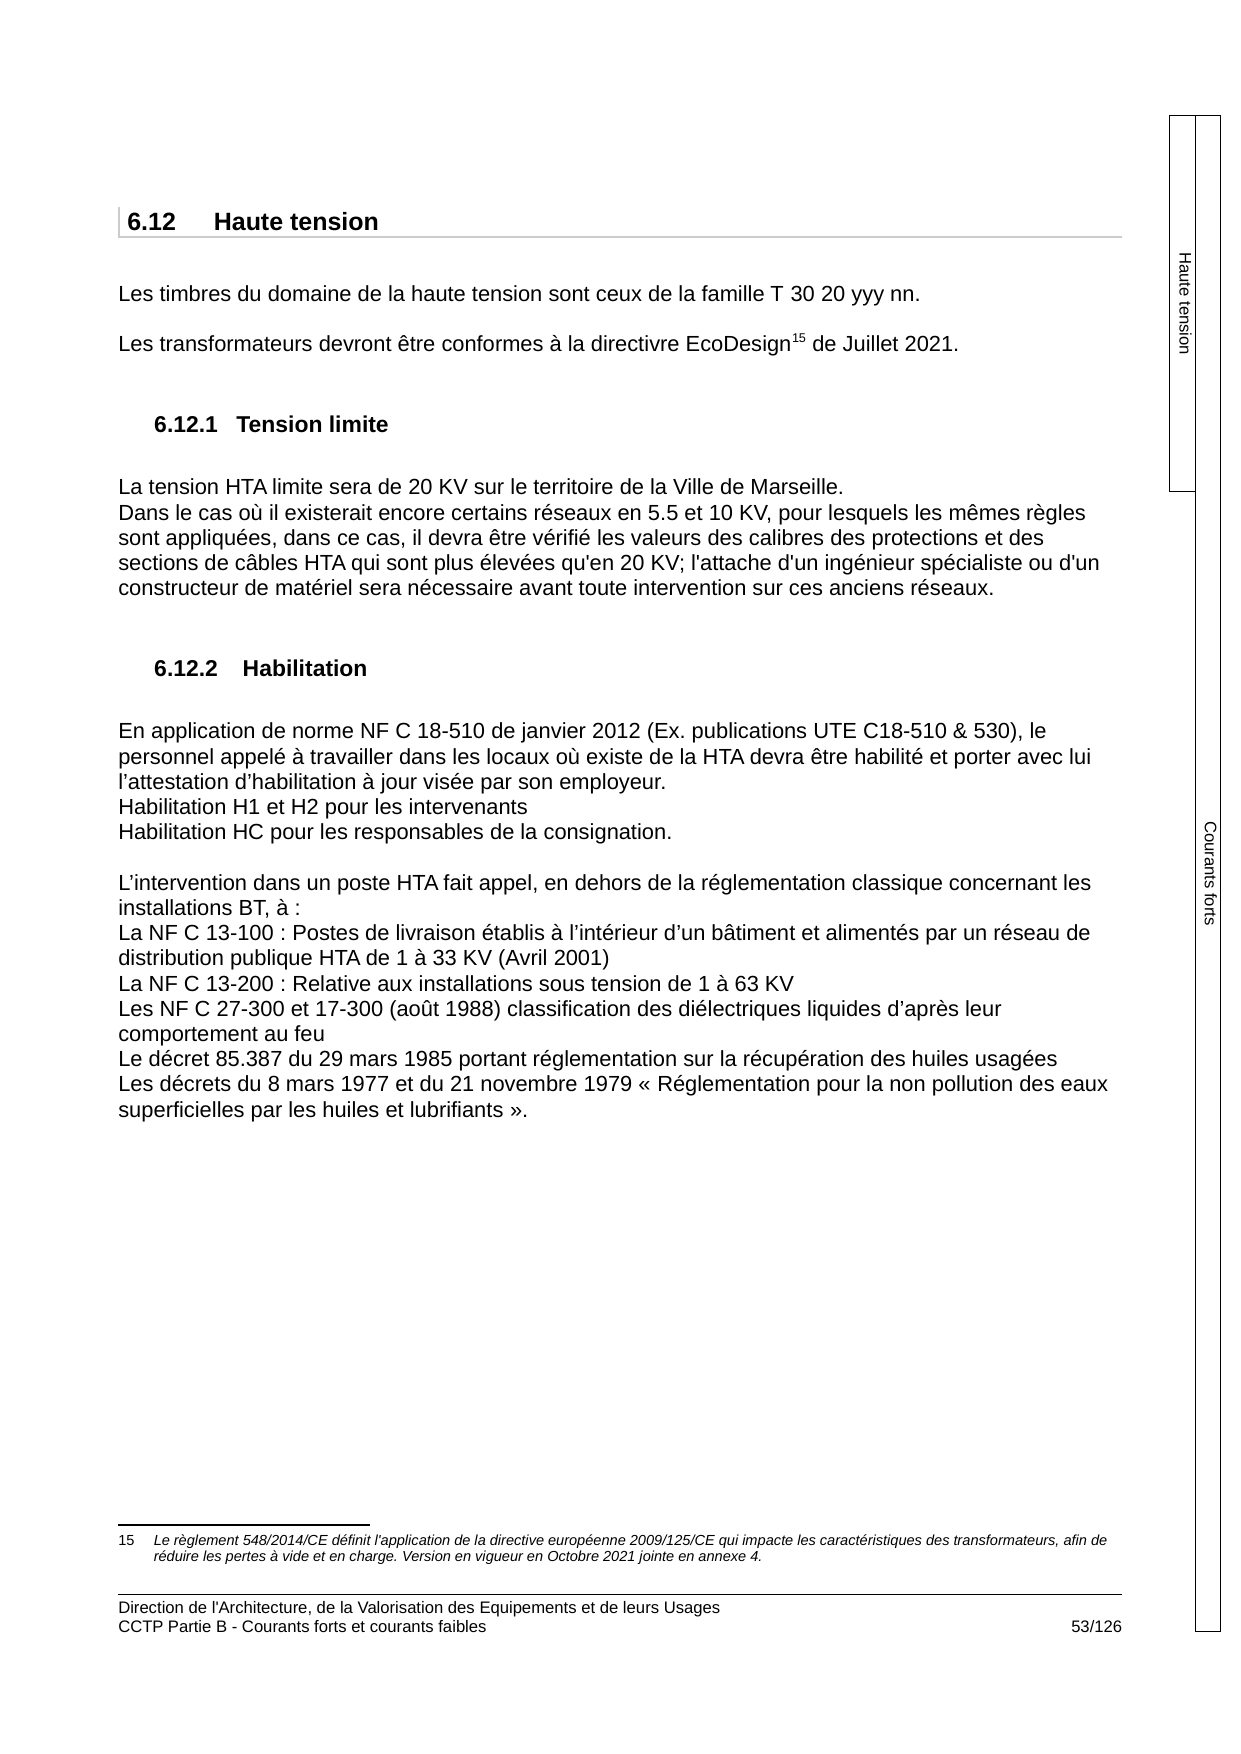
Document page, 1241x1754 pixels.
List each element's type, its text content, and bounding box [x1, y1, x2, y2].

text Les décrets du 8 mars 1977 et du 21 novembre 1979 « Réglementation pour la non pollution des eaux superficielles par les huiles et lubrifiants ». [118, 1071, 1122, 1122]
text Les NF C 27-300 et 17-300 (août 1988) classification des diélectriques liquides d’après leur comportement au feu [118, 996, 1122, 1046]
text L’intervention dans un poste HTA fait appel, en dehors de la réglementation classique concernant les installations BT, à : [118, 869, 1122, 920]
text Le règlement 548/2014/CE définit l'application de la directive européenne 2009/125/CE qui impacte les caractéristiques des transformateurs, afin de réduire les pertes à vide et en charge. Version en vigueur en Octobre 2021 jointe en annexe 4. [118, 1531, 1122, 1565]
text Dans le cas où il existerait encore certains réseaux en 5.5 et 10 KV, pour lesquels les mêmes règles sont appliquées, dans ce cas, il devra être vérifié les valeurs des calibres des protections et des sections de câbles HTA qui sont plus élevées qu'en 20 KV; l'attache d'un ingénieur spécialiste ou d'un constructeur de matériel sera nécessaire avant toute intervention sur ces anciens réseaux. [118, 499, 1122, 600]
subtitle Haute tension [120, 207, 1122, 236]
subtitle Tension limite [118, 411, 1122, 437]
text La NF C 13-200 : Relative aux installations sous tension de 1 à 63 KV [118, 970, 1122, 996]
text La tension HTA limite sera de 20 KV sur le territoire de la Ville de Marseille. [118, 474, 1122, 499]
text Les timbres du domaine de la haute tension sont ceux de la famille T 30 20 yyy nn. [118, 281, 1122, 306]
text Habilitation HC pour les responsables de la consignation. [118, 819, 1122, 844]
text En application de norme NF C 18-510 de janvier 2012 (Ex. publications UTE C18-510 & 530), le personnel appelé à travailler dans les locaux où existe de la HTA devra être habilité et porter avec lui l’attestation d’habilitation à jour visée par son employeur. [118, 718, 1122, 794]
subtitle Habilitation [118, 655, 1122, 681]
text La NF C 13-100 : Postes de livraison établis à l’intérieur d’un bâtiment et alimentés par un réseau de distribution publique HTA de 1 à 33 KV (Avril 2001) [118, 920, 1122, 970]
text Les transformateurs devront être conformes à la directivre EcoDesign de Juillet 2021. [118, 331, 1122, 356]
text Le décret 85.387 du 29 mars 1985 portant réglementation sur la récupération des huiles usagées [118, 1046, 1122, 1071]
text Habilitation H1 et H2 pour les intervenants [118, 794, 1122, 819]
